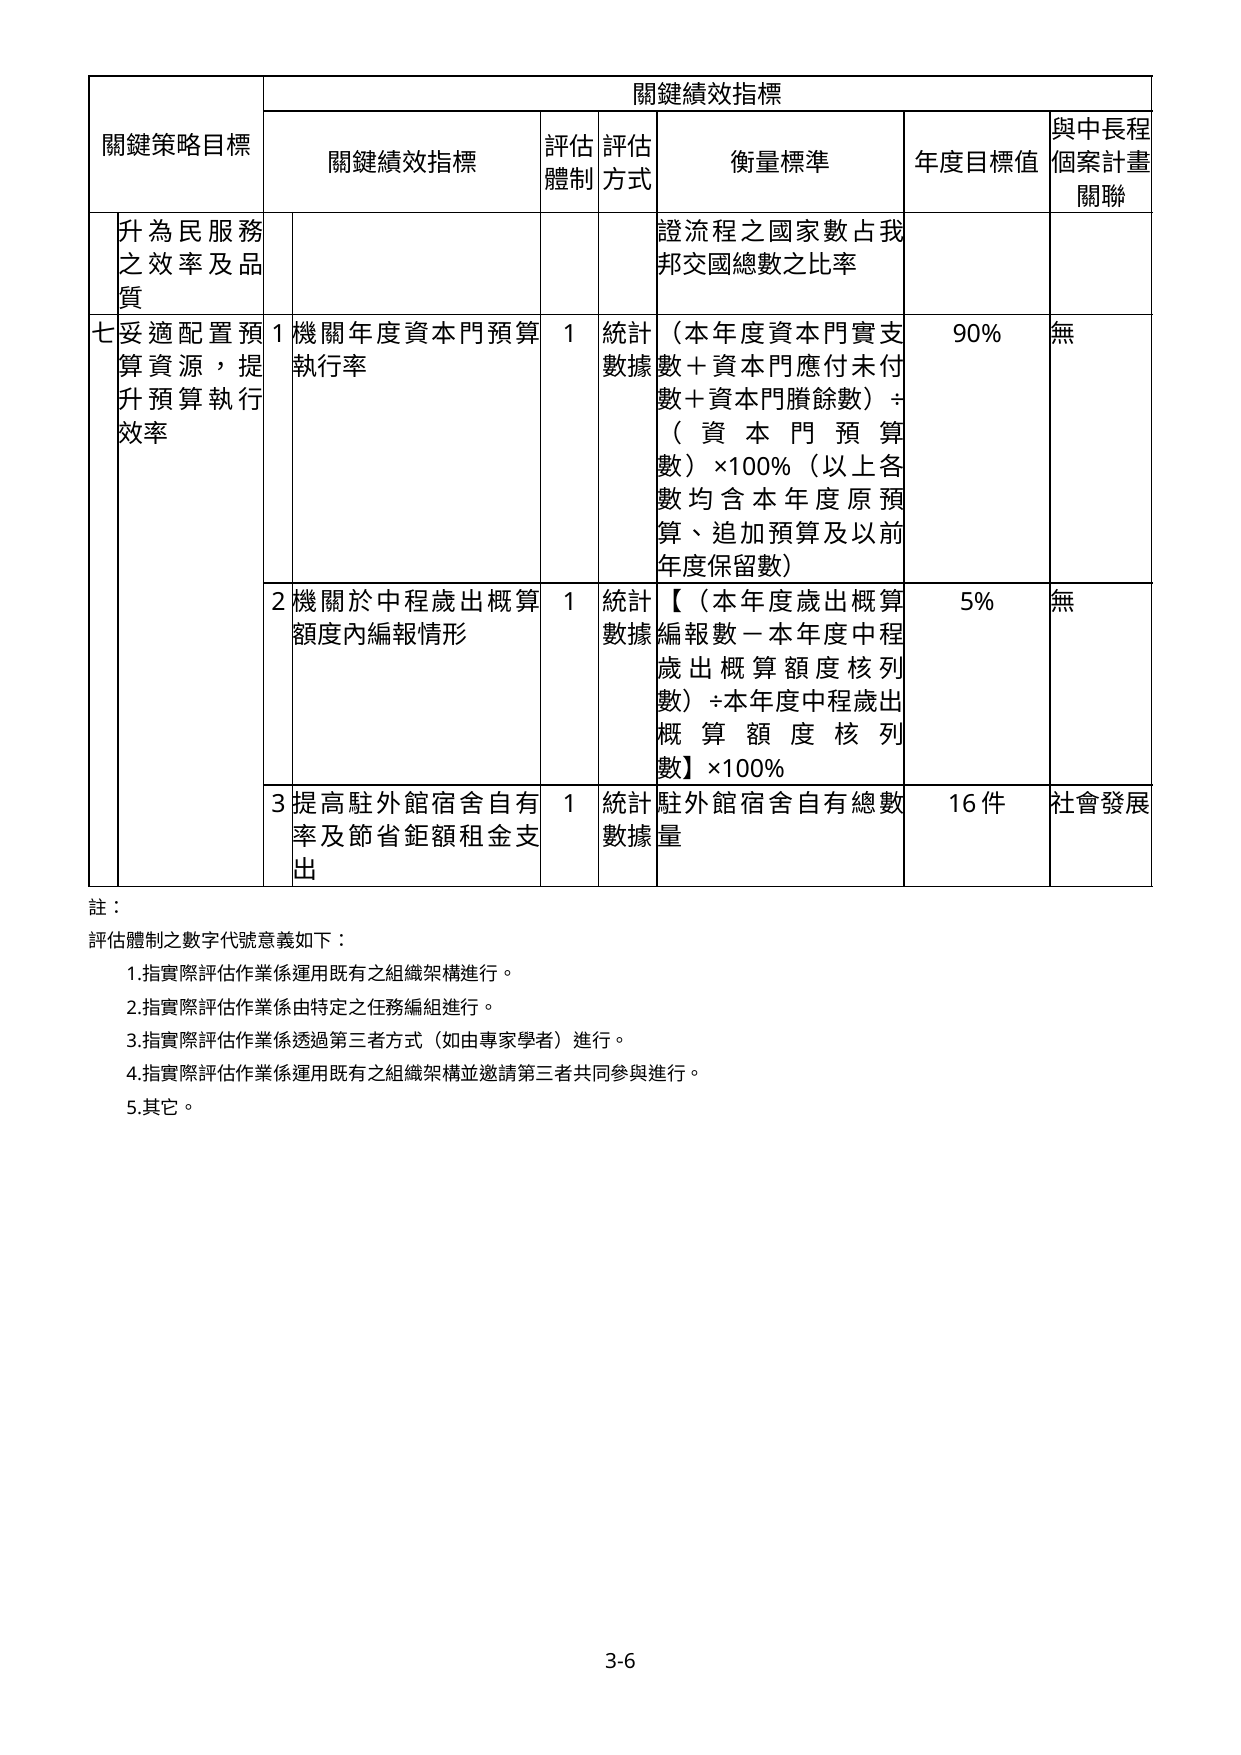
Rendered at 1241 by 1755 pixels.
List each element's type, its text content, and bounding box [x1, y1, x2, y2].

table_cell 妥適配置預算資源，提升預算執行效率 [119, 315, 263, 886]
table_cell （本年度資本門實支數＋資本門應付未付數＋資本門賸餘數）÷（資本門預算數）×100%（以上各數均含本年度原預算、追加預算及以前年度保留數） [658, 315, 903, 582]
table_cell 駐外館宿舍自有總數量 [658, 786, 903, 886]
table_cell 評估 方式 [599, 112, 656, 212]
table_cell [293, 213, 540, 314]
text 2.指實際評估作業係由特定之任務編組進行。 [89, 987, 1152, 1021]
table_cell 關鍵績效指標 [264, 112, 540, 212]
table_cell 16件 [905, 786, 1049, 886]
table_cell 年度目標值 [905, 112, 1049, 212]
table_cell 提高駐外館宿舍自有率及節省鉅額租金支出 [293, 786, 540, 886]
table_cell 與中長程個案計畫關聯 [1051, 112, 1151, 212]
table_cell 七 [90, 315, 117, 886]
text 5.其它。 [89, 1087, 1152, 1121]
table_cell 1 [264, 315, 292, 582]
table_header 關鍵績效指標 [264, 77, 1151, 110]
table_cell 評估 體制 [541, 112, 598, 212]
table_cell 無 [1051, 315, 1151, 582]
table_cell 統計數據 [599, 786, 656, 886]
text 評估體制之數字代號意義如下： [89, 921, 1152, 954]
table_cell [599, 213, 656, 314]
table_cell [541, 213, 598, 314]
table_cell 【（本年度歲出概算編報數－本年度中程歲出概算額度核列數）÷本年度中程歲出概算額度核列數】×100% [658, 584, 903, 784]
table_header 關鍵策略目標 [90, 77, 263, 212]
table_cell 1 [541, 315, 598, 582]
text 註： [89, 887, 1152, 921]
table_cell 機關年度資本門預算執行率 [293, 315, 540, 582]
table_cell 證流程之國家數占我邦交國總數之比率 [658, 213, 903, 314]
text 4.指實際評估作業係運用既有之組織架構並邀請第三者共同參與進行。 [89, 1054, 1152, 1087]
text 1.指實際評估作業係運用既有之組織架構進行。 [89, 954, 1152, 987]
table_cell 無 [1051, 584, 1151, 784]
table_cell 有效運用外交資源，提升為民服務之效率及品質 [119, 213, 263, 314]
table_cell [905, 213, 1049, 314]
table_cell [1051, 213, 1151, 314]
table_cell 社會發展 [1051, 786, 1151, 886]
table_cell [264, 213, 292, 314]
table_cell 5% [905, 584, 1049, 784]
table_cell 機關於中程歲出概算額度內編報情形 [293, 584, 540, 784]
table_cell 統計數據 [599, 315, 656, 582]
table_cell 1 [541, 786, 598, 886]
table_cell 90% [905, 315, 1049, 582]
table_cell 衡量標準 [658, 112, 903, 212]
table_cell 1 [541, 584, 598, 784]
table_cell 統計數據 [599, 584, 656, 784]
table_cell 六 [90, 213, 117, 314]
text 3.指實際評估作業係透過第三者方式（如由專家學者）進行。 [89, 1021, 1152, 1054]
table_cell 2 [264, 584, 292, 784]
table_cell 3 [264, 786, 292, 886]
